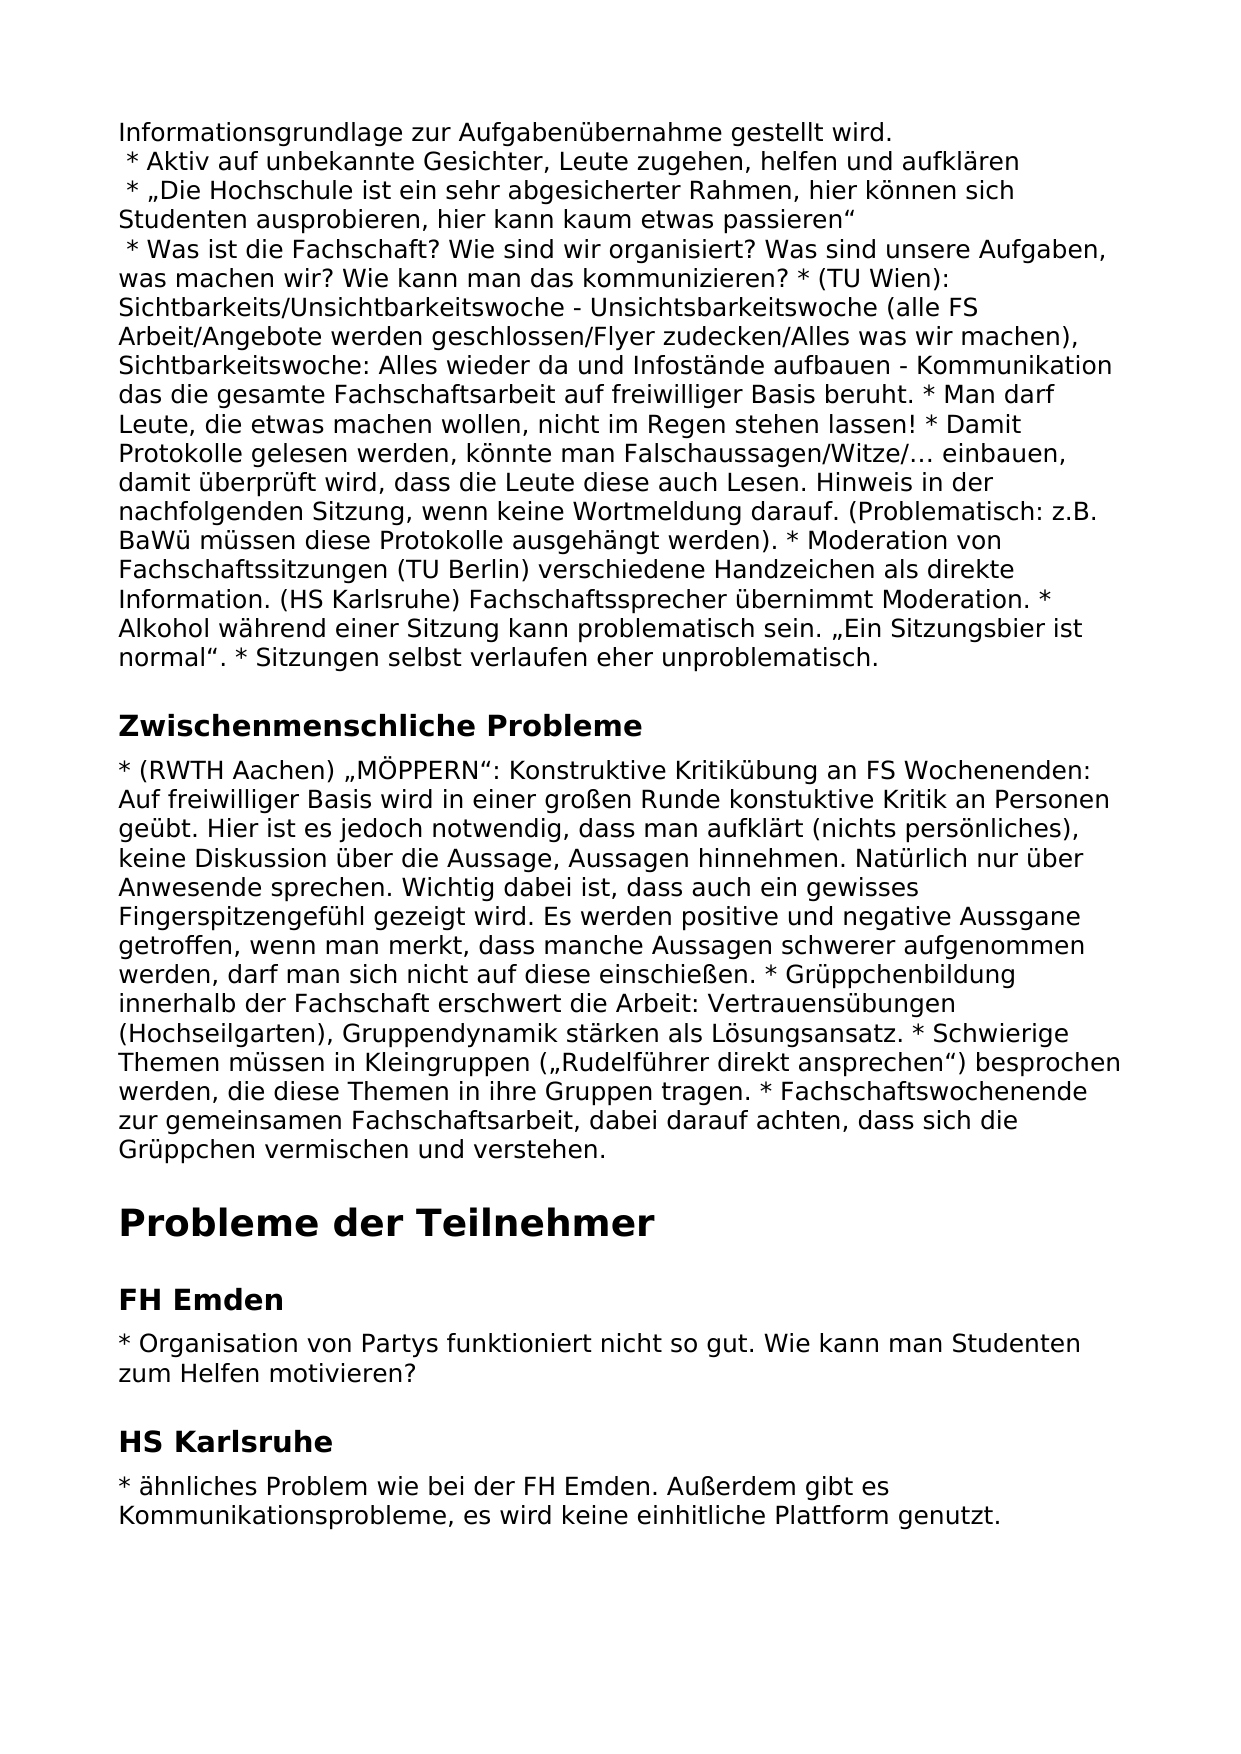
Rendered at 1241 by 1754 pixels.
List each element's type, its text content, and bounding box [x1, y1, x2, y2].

text * Organisation von Partys funktioniert nicht so gut. Wie kann man Studenten zum Helfen motivieren? [118, 1330, 1122, 1388]
text * (RWTH Aachen) „MÖPPERN“: Konstruktive Kritikübung an FS Wochenenden: Auf freiwilliger Basis wird in einer großen Runde konstuktive Kritik an Personen geübt. Hier ist es jedoch notwendig, dass man aufklärt (nichts persönliches), keine Diskussion über die Aussage, Aussagen hinnehmen. Natürlich nur über Anwesende sprechen. Wichtig dabei ist, dass auch ein gewisses Fingerspitzengefühl gezeigt wird. Es werden positive und negative Aussgane getroffen, wenn man merkt, dass manche Aussagen schwerer aufgenommen werden, darf man sich nicht auf diese einschießen. * Grüppchenbildung innerhalb der Fachschaft erschwert die Arbeit: Vertrauensübungen (Hochseilgarten), Gruppendynamik stärken als Lösungsansatz. * Schwierige Themen müssen in Kleingruppen („Rudelführer direkt ansprechen“) besprochen werden, die diese Themen in ihre Gruppen tragen. * Fachschaftswochenende zur gemeinsamen Fachschaftsarbeit, dabei darauf achten, dass sich die Grüppchen vermischen und verstehen. [118, 756, 1122, 1164]
text Informationsgrundlage zur Aufgabenübernahme gestellt wird. * Aktiv auf unbekannte Gesichter, Leute zugehen, helfen und aufklären * „Die Hochschule ist ein sehr abgesicherter Rahmen, hier können sich Studenten ausprobieren, hier kann kaum etwas passieren“ * Was ist die Fachschaft? Wie sind wir organisiert? Was sind unsere Aufgaben, was machen wir? Wie kann man das kommunizieren? * (TU Wien): Sichtbarkeits/Unsichtbarkeitswoche - Unsichtsbarkeitswoche (alle FS Arbeit/Angebote werden geschlossen/Flyer zudecken/Alles was wir machen), Sichtbarkeitswoche: Alles wieder da und Infostände aufbauen - Kommunikation das die gesamte Fachschaftsarbeit auf freiwilliger Basis beruht. * Man darf Leute, die etwas machen wollen, nicht im Regen stehen lassen! * Damit Protokolle gelesen werden, könnte man Falschaussagen/Witze/… einbauen, damit überprüft wird, dass die Leute diese auch Lesen. Hinweis in der nachfolgenden Sitzung, wenn keine Wortmeldung darauf. (Problematisch: z.B. BaWü müssen diese Protokolle ausgehängt werden). * Moderation von Fachschaftssitzungen (TU Berlin) verschiedene Handzeichen als direkte Information. (HS Karlsruhe) Fachschaftssprecher übernimmt Moderation. * Alkohol während einer Sitzung kann problematisch sein. „Ein Sitzungsbier ist normal“. * Sitzungen selbst verlaufen eher unproblematisch. [118, 118, 1122, 672]
subtitle Zwischenmenschliche Probleme [118, 710, 1122, 744]
text * ähnliches Problem wie bei der FH Emden. Außerdem gibt es Kommunikationsprobleme, es wird keine einhitliche Plattform genutzt. [118, 1472, 1122, 1530]
subtitle FH Emden [118, 1283, 1122, 1317]
subtitle HS Karlsruhe [118, 1426, 1122, 1459]
subtitle Probleme der Teilnehmer [118, 1202, 1122, 1246]
